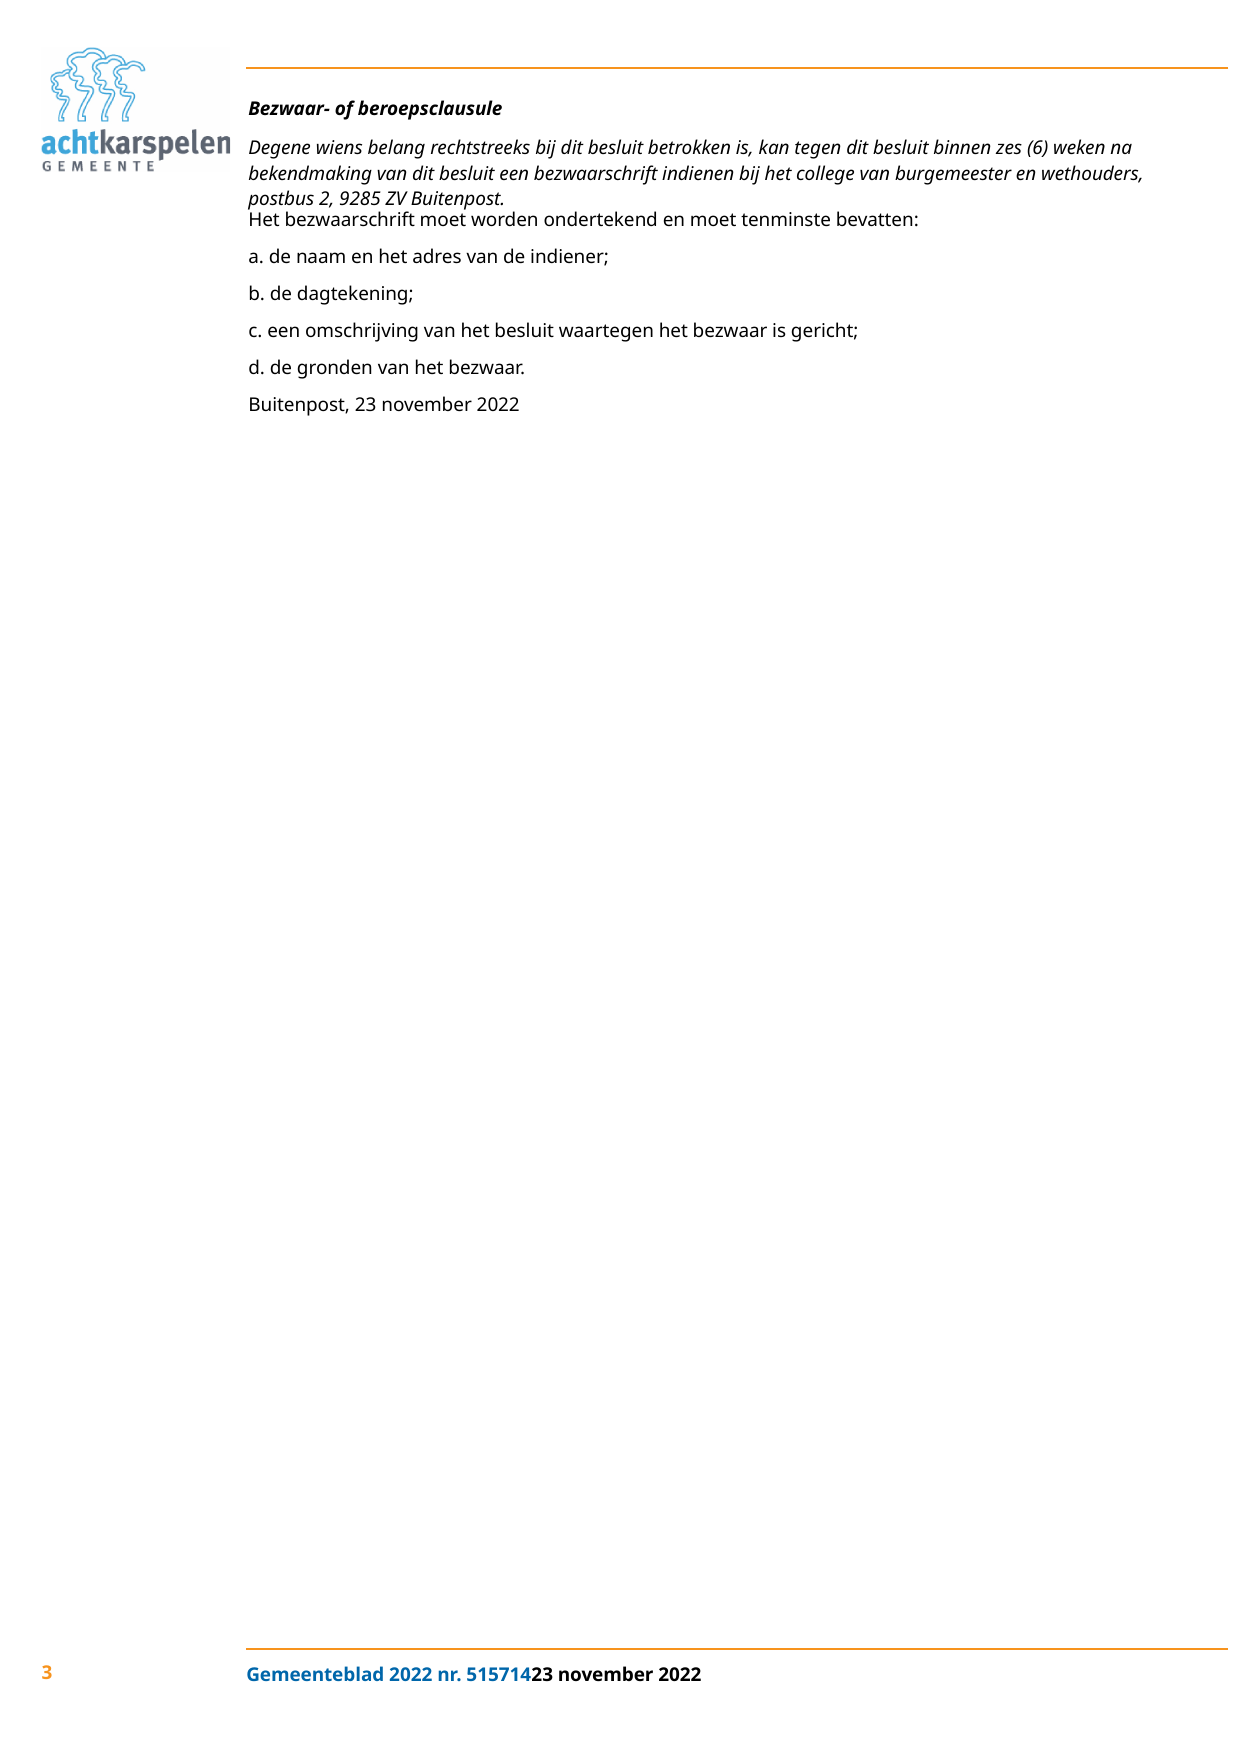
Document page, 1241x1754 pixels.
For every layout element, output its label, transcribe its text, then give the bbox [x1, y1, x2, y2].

text Bezwaar- of beroepsclausule [248, 95, 1152, 121]
text Degene wiens belang rechtstreeks bij dit besluit betrokken is, kan tegen dit besluit binnen zes (6) weken na bekendmaking van dit besluit een bezwaarschrift indienen bij het college van burgemeester en wethouders, postbus 2, 9285 ZV Buitenpost. [248, 134, 1152, 211]
text d. de gronden van het bezwaar. [248, 359, 1152, 378]
text Het bezwaarschrift moet worden ondertekend en moet tenminste bevatten: [248, 211, 1152, 231]
text Buitenpost, 23 november 2022 [248, 396, 1152, 415]
text a. de naam en het adres van de indiener; [248, 248, 1152, 267]
text c. een omschrijving van het besluit waartegen het bezwaar is gericht; [248, 322, 1152, 341]
text b. de dagtekening; [248, 285, 1152, 304]
picture [41, 47, 231, 172]
